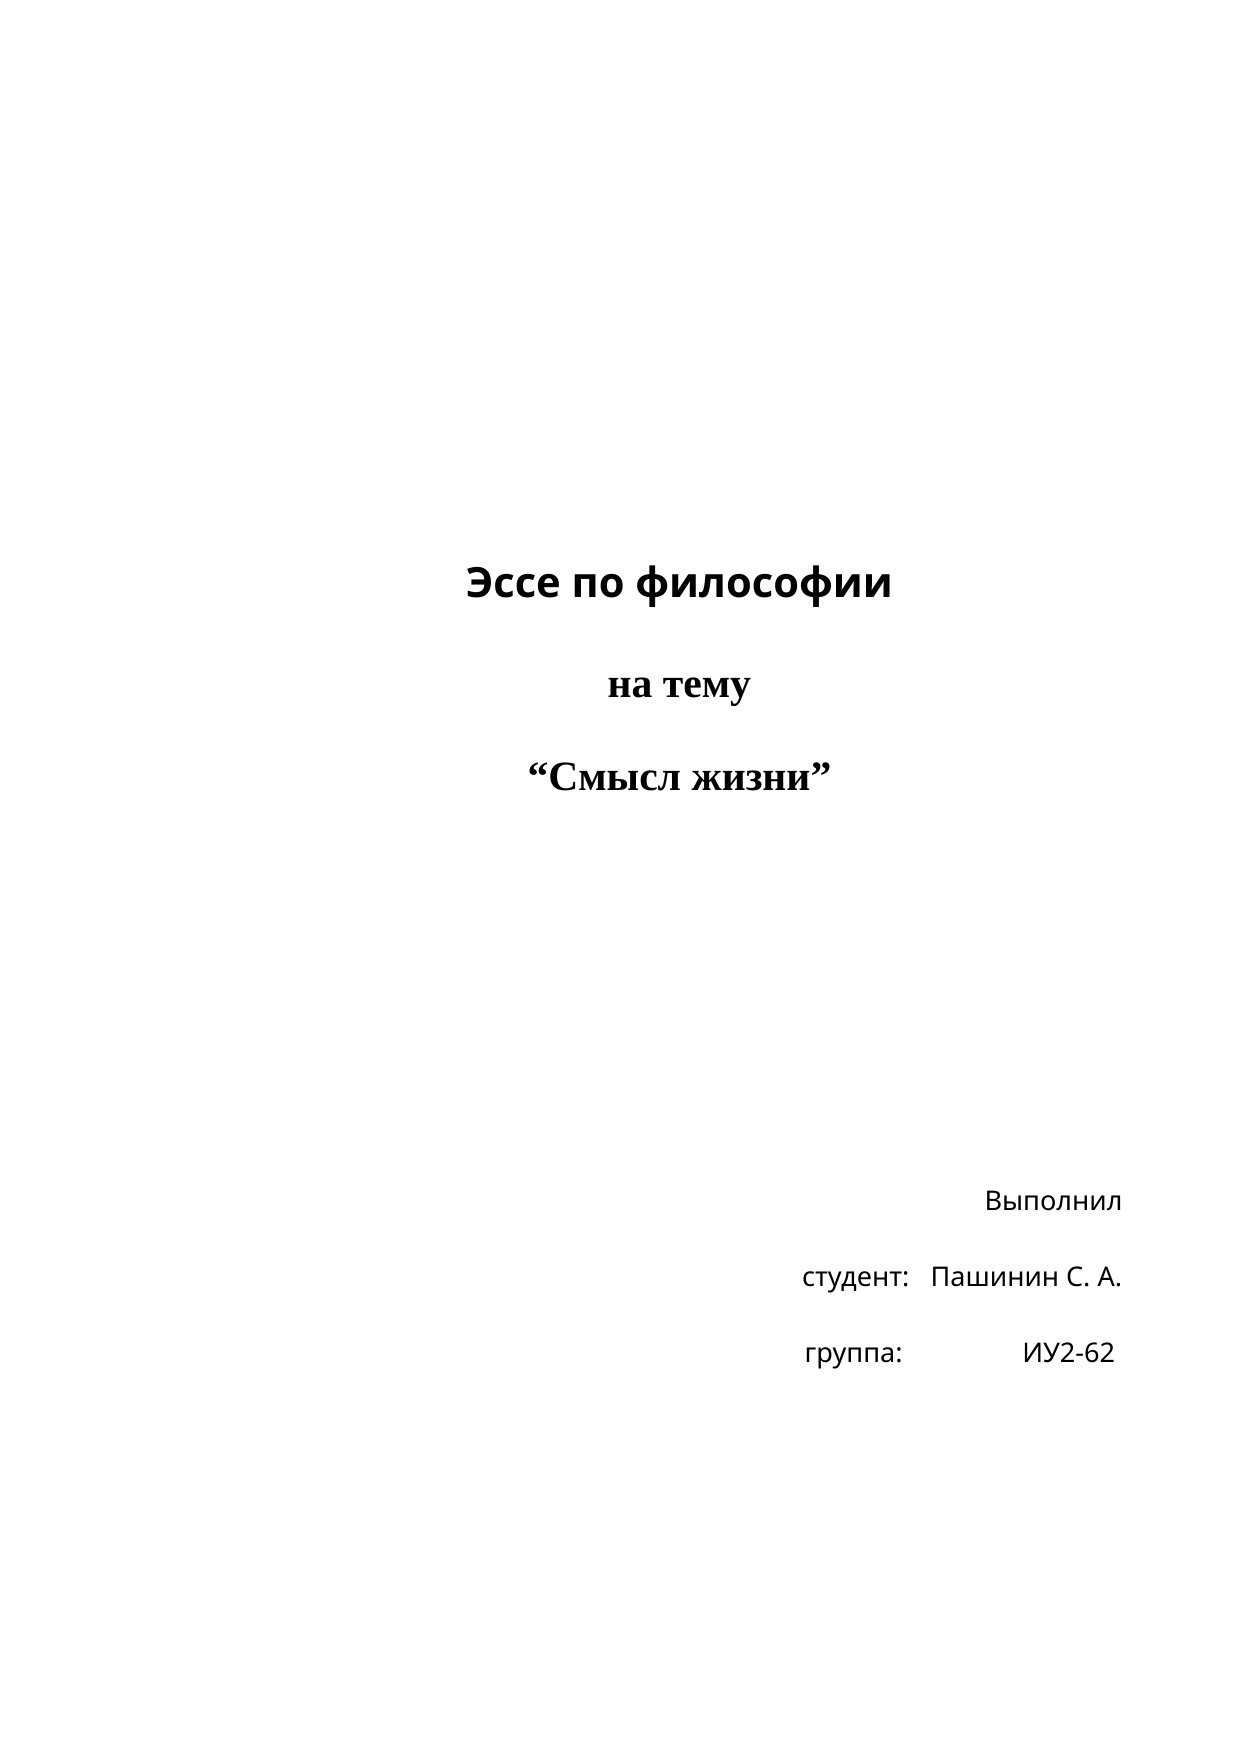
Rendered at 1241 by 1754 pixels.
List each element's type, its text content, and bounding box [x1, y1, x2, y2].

text Выполнил [177, 1182, 1122, 1218]
text студент: Пашинин С. А. [177, 1258, 1122, 1294]
text “Смысл жизни” [177, 751, 1122, 799]
text Эссе по философии [177, 553, 1122, 609]
text на тему [177, 659, 1122, 707]
text группа: ИУ2-62 [177, 1334, 1122, 1371]
